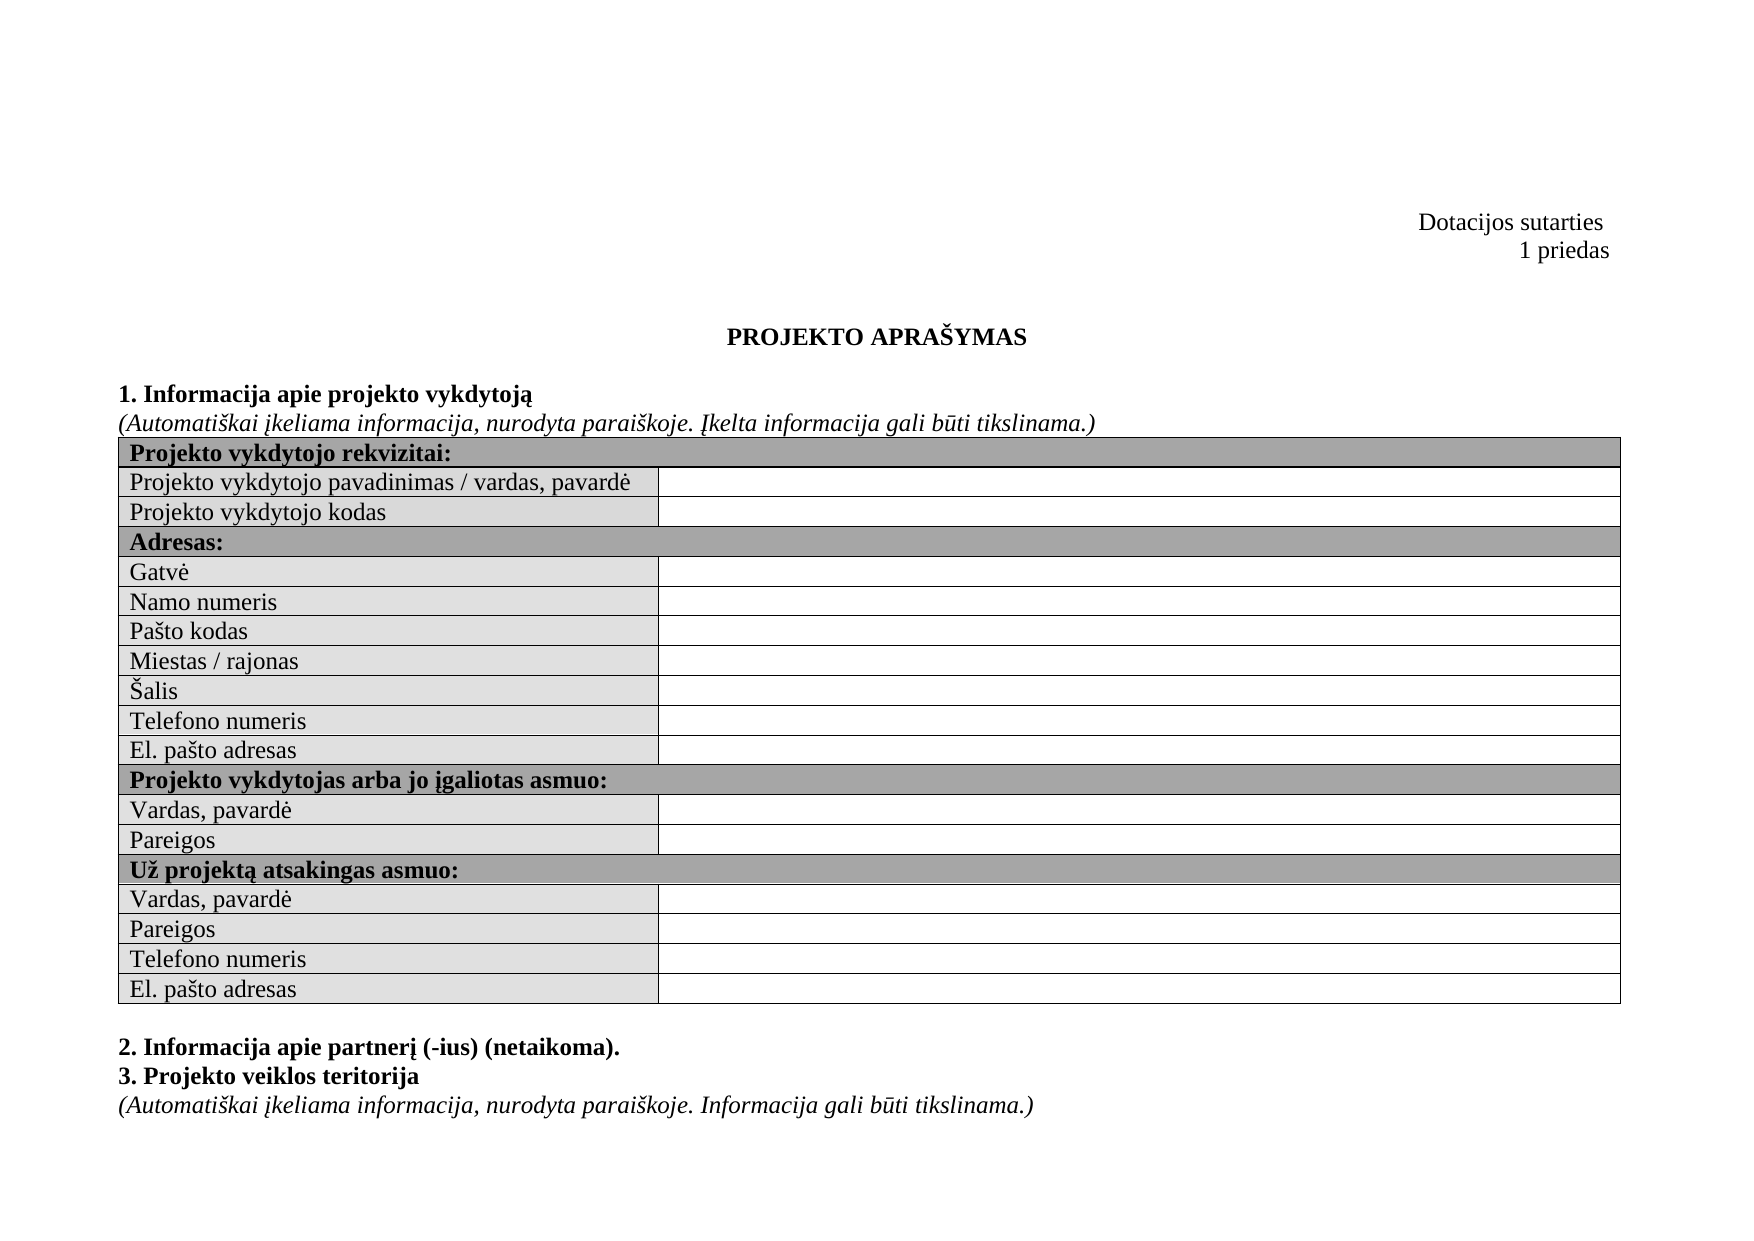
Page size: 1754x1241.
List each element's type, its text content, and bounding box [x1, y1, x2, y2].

table_cell Už projektą atsakingas asmuo: [119, 855, 1620, 883]
table_cell Projekto vykdytojas arba jo įgaliotas asmuo: [119, 765, 1620, 794]
table_cell El. pašto adresas [119, 736, 658, 764]
table_cell Miestas / rajonas [119, 646, 658, 675]
text 2. Informacija apie partnerį (-ius) (netaikoma). [118, 1032, 1636, 1061]
table_cell Gatvė [119, 557, 658, 586]
table_cell [659, 885, 1620, 913]
table_cell [659, 944, 1620, 973]
table_cell Vardas, pavardė [119, 795, 658, 824]
table_cell Vardas, pavardė [119, 885, 658, 913]
table_cell [659, 676, 1620, 705]
table_cell Namo numeris [119, 587, 658, 615]
table_cell Projekto vykdytojo pavadinimas / vardas, pavardė [119, 468, 658, 496]
table_cell Adresas: [119, 527, 1620, 556]
table_cell [659, 914, 1620, 943]
text 3. Projekto veiklos teritorija [118, 1061, 1636, 1090]
text (Automatiškai įkeliama informacija, nurodyta paraiškoje. Įkelta informacija gali būti tikslinama.) [118, 408, 1636, 437]
table_cell [659, 974, 1620, 1003]
table_cell Pareigos [119, 825, 658, 854]
table_cell Projekto vykdytojo kodas [119, 497, 658, 526]
table_cell [659, 825, 1620, 854]
table_cell Pareigos [119, 914, 658, 943]
table_cell [659, 587, 1620, 615]
table_cell [659, 616, 1620, 645]
table_cell Telefono numeris [119, 944, 658, 973]
table_cell [659, 736, 1620, 764]
text (Automatiškai įkeliama informacija, nurodyta paraiškoje. Informacija gali būti tikslinama.) [118, 1090, 1636, 1119]
text Dotacijos sutarties [118, 207, 1609, 235]
text 1. Informacija apie projekto vykdytoją [118, 379, 1636, 408]
table_cell [659, 468, 1620, 496]
table_cell [659, 706, 1620, 734]
table_header Projekto vykdytojo rekvizitai: [119, 438, 1620, 466]
text PROJEKTO APRAŠYMAS [118, 322, 1636, 350]
table_cell [659, 795, 1620, 824]
table_cell El. pašto adresas [119, 974, 658, 1003]
table_cell Pašto kodas [119, 616, 658, 645]
table_cell [659, 557, 1620, 586]
table_cell [659, 646, 1620, 675]
table_cell Šalis [119, 676, 658, 705]
table_cell Telefono numeris [119, 706, 658, 734]
table_cell [659, 497, 1620, 526]
text 1 priedas [118, 235, 1609, 264]
